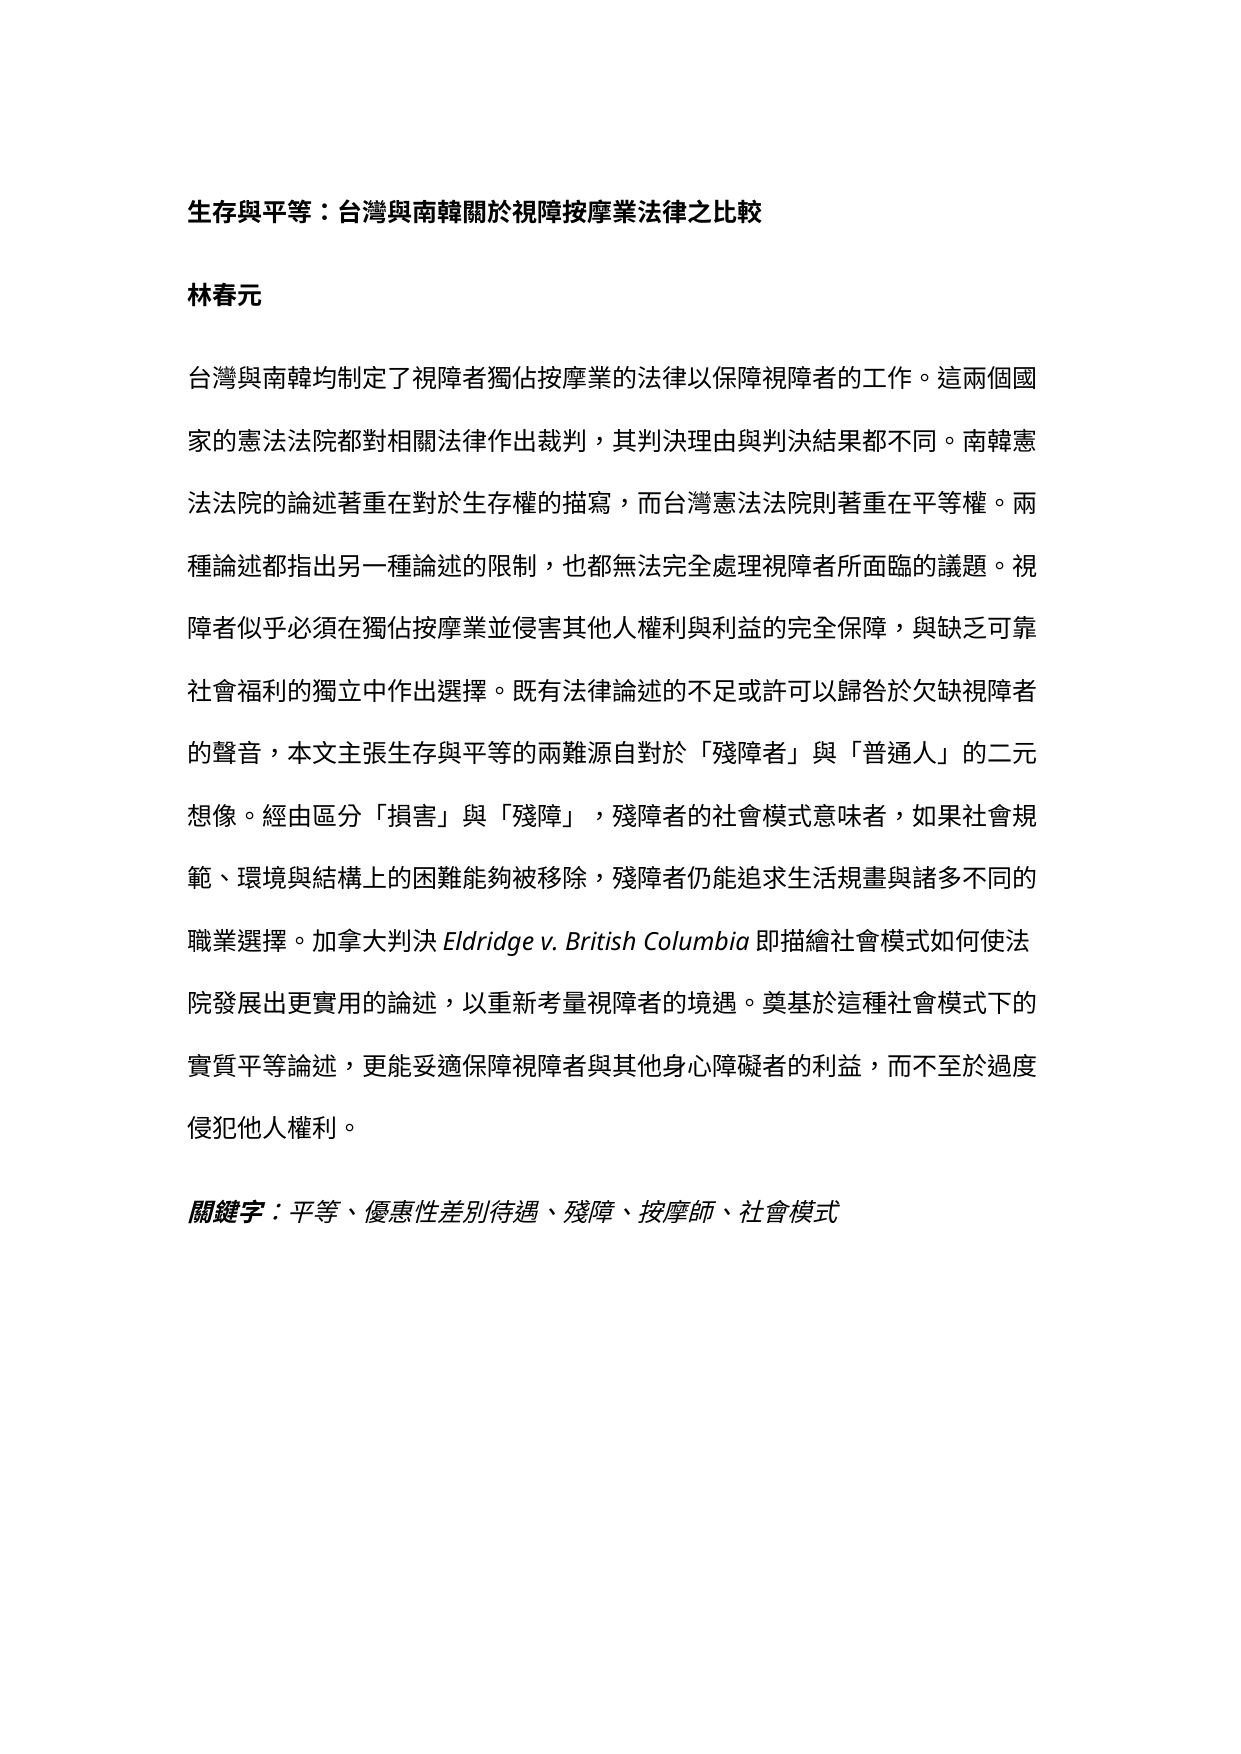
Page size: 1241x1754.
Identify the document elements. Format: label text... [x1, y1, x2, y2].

text 林春元 [187, 252, 1053, 314]
text 生存與平等：台灣與南韓關於視障按摩業法律之比較 [187, 169, 1053, 231]
text 關鍵字：平等、優惠性差別待遇、殘障、按摩師、社會模式 [187, 1169, 1053, 1231]
text 台灣與南韓均制定了視障者獨佔按摩業的法律以保障視障者的工作。這兩個國家的憲法法院都對相關法律作出裁判，其判決理由與判決結果都不同。南韓憲法法院的論述著重在對於生存權的描寫，而台灣憲法法院則著重在平等權。兩種論述都指出另一種論述的限制，也都無法完全處理視障者所面臨的議題。視障者似乎必須在獨佔按摩業並侵害其他人權利與利益的完全保障，與缺乏可靠社會福利的獨立中作出選擇。既有法律論述的不足或許可以歸咎於欠缺視障者的聲音，本文主張生存與平等的兩難源自對於「殘障者」與「普通人」的二元想像。經由區分「損害」與「殘障」，殘障者的社會模式意味者，如果社會規範、環境與結構上的困難能夠被移除，殘障者仍能追求生活規畫與諸多不同的職業選擇。加拿大判決Eldridge v. British Columbia即描繪社會模式如何使法院發展出更實用的論述，以重新考量視障者的境遇。奠基於這種社會模式下的實質平等論述，更能妥適保障視障者與其他身心障礙者的利益，而不至於過度侵犯他人權利。 [187, 335, 1053, 1148]
